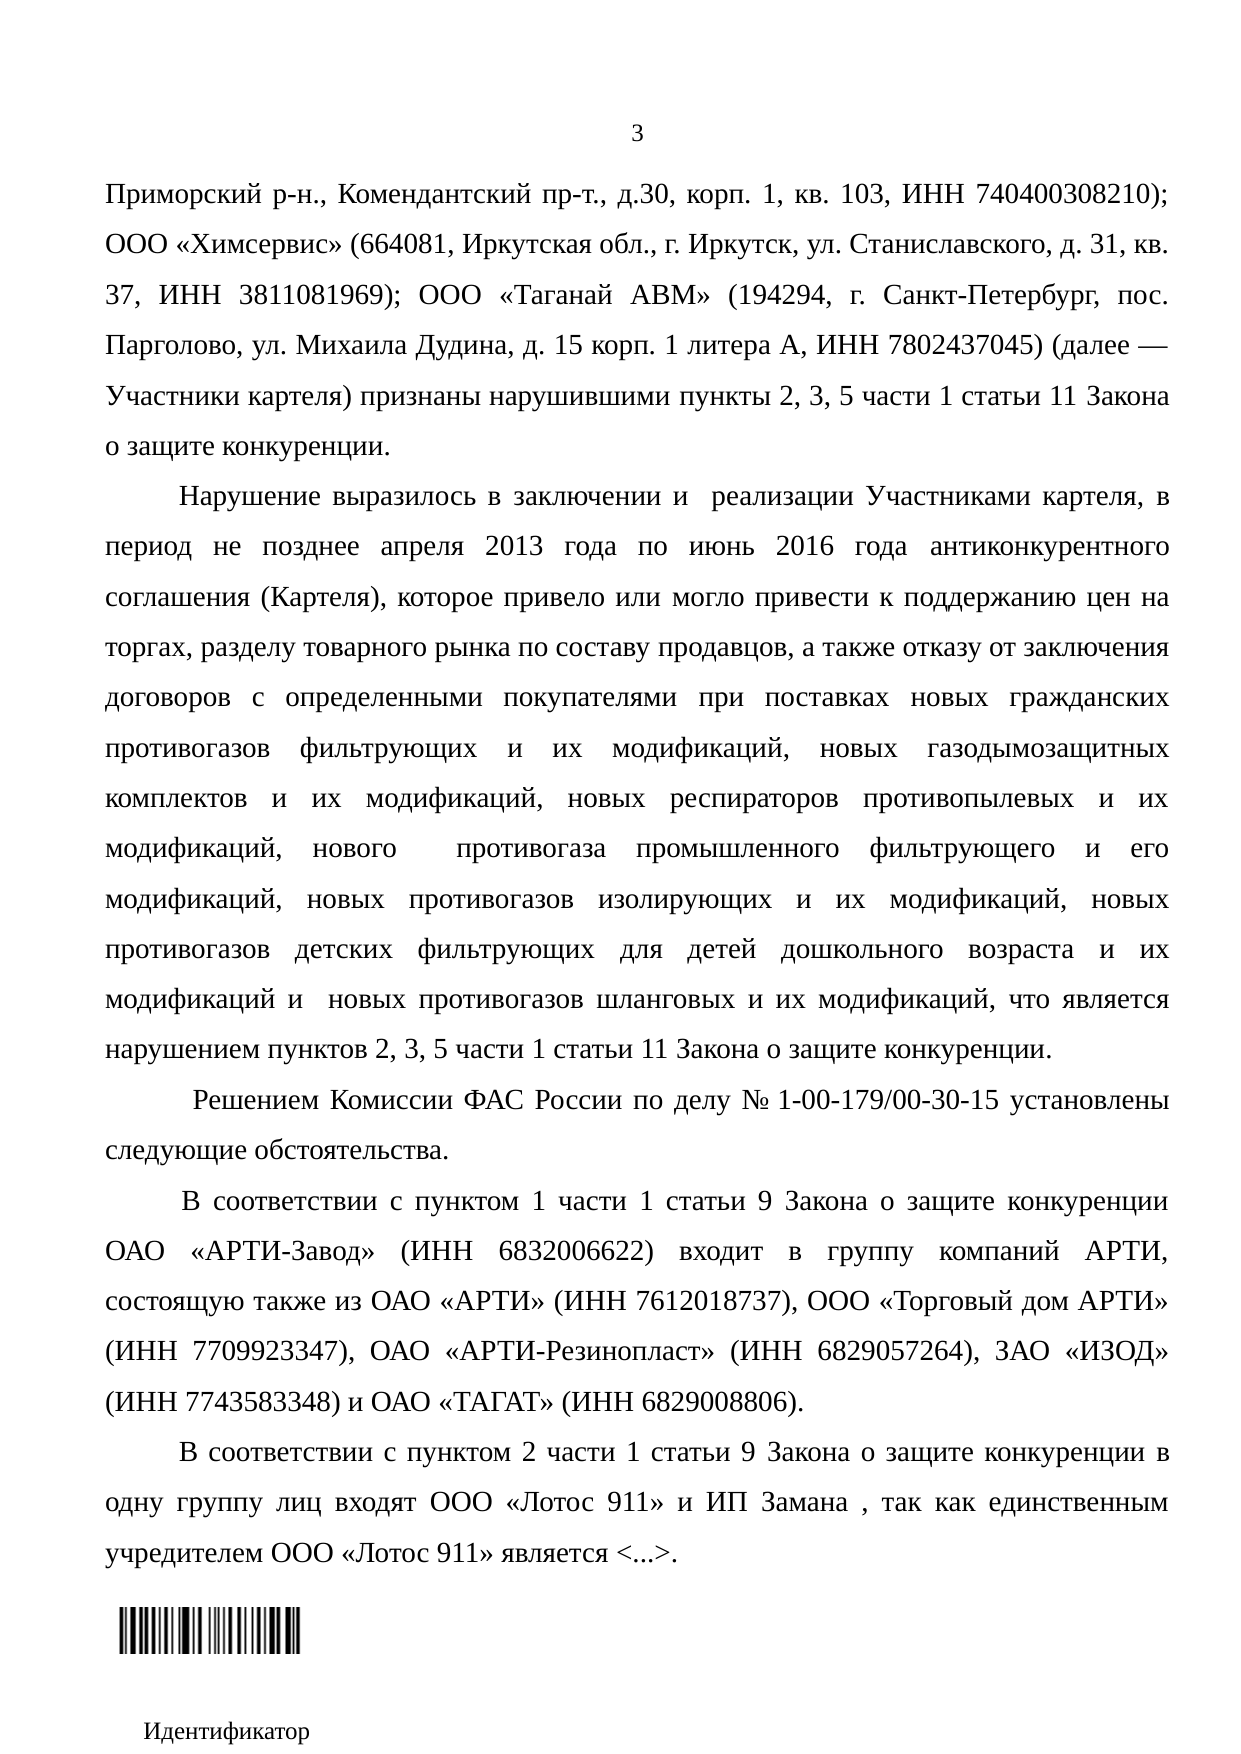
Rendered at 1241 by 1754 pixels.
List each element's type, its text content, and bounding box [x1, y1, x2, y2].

text В соответствии с пунктом 2 части 1 статьи 9 Закона о защите конкуренции в одну группу лиц входят ООО «Лотос 911» и ИП Замана , так как единственным учредителем ООО «Лотос 911» является <...>. [105, 1434, 1170, 1568]
picture [104, 1607, 318, 1654]
text Нарушение выразилось в заключении и реализации Участниками картеля, в период не позднее апреля 2013 года по июнь 2016 года антиконкурентного соглашения (Картеля), которое привело или могло привести к поддержанию цен на торгах, разделу товарного рынка по составу продавцов, а также отказу от заключения договоров с определенными покупателями при поставках новых гражданских противогазов фильтрующих и их модификаций, новых газодымозащитных комплектов и их модификаций, новых респираторов противопылевых и их модификаций, нового противогаза промышленного фильтрующего и его модификаций, новых противогазов изолирующих и их модификаций, новых противогазов детских фильтрующих для детей дошкольного возраста и их модификаций и новых противогазов шланговых и их модификаций, что является нарушением пунктов 2, 3, 5 части 1 статьи 11 Закона о защите конкуренции. [105, 478, 1170, 1065]
text В соответствии с пунктом 1 части 1 статьи 9 Закона о защите конкуренции ОАО «АРТИ-Завод» (ИНН 6832006622) входит в группу компаний АРТИ, состоящую также из ОАО «АРТИ» (ИНН 7612018737), ООО «Торговый дом АРТИ» (ИНН 7709923347), ОАО «АРТИ-Резинопласт» (ИНН 6829057264), ЗАО «ИЗОД» (ИНН 7743583348) и ОАО «ТАГАТ» (ИНН 6829008806). [105, 1183, 1170, 1417]
text Решением Комиссии ФАС России по делу № 1-00-179/00-30-15 установлены следующие обстоятельства. [105, 1082, 1170, 1166]
text Приморский р-н., Комендантский пр-т., д.30, корп. 1, кв. 103, ИНН 740400308210); ООО «Химсервис» (664081, Иркутская обл., г. Иркутск, ул. Станиславского, д. 31, кв. 37, ИНН 3811081969); ООО «Таганай АВМ» (194294, г. Санкт-Петербург, пос. Парголово, ул. Михаила Дудина, д. 15 корп. 1 литера А, ИНН 7802437045) (далее — Участники картеля) признаны нарушившими пункты 2, 3, 5 части 1 статьи 11 Закона о защите конкуренции. [105, 176, 1170, 461]
